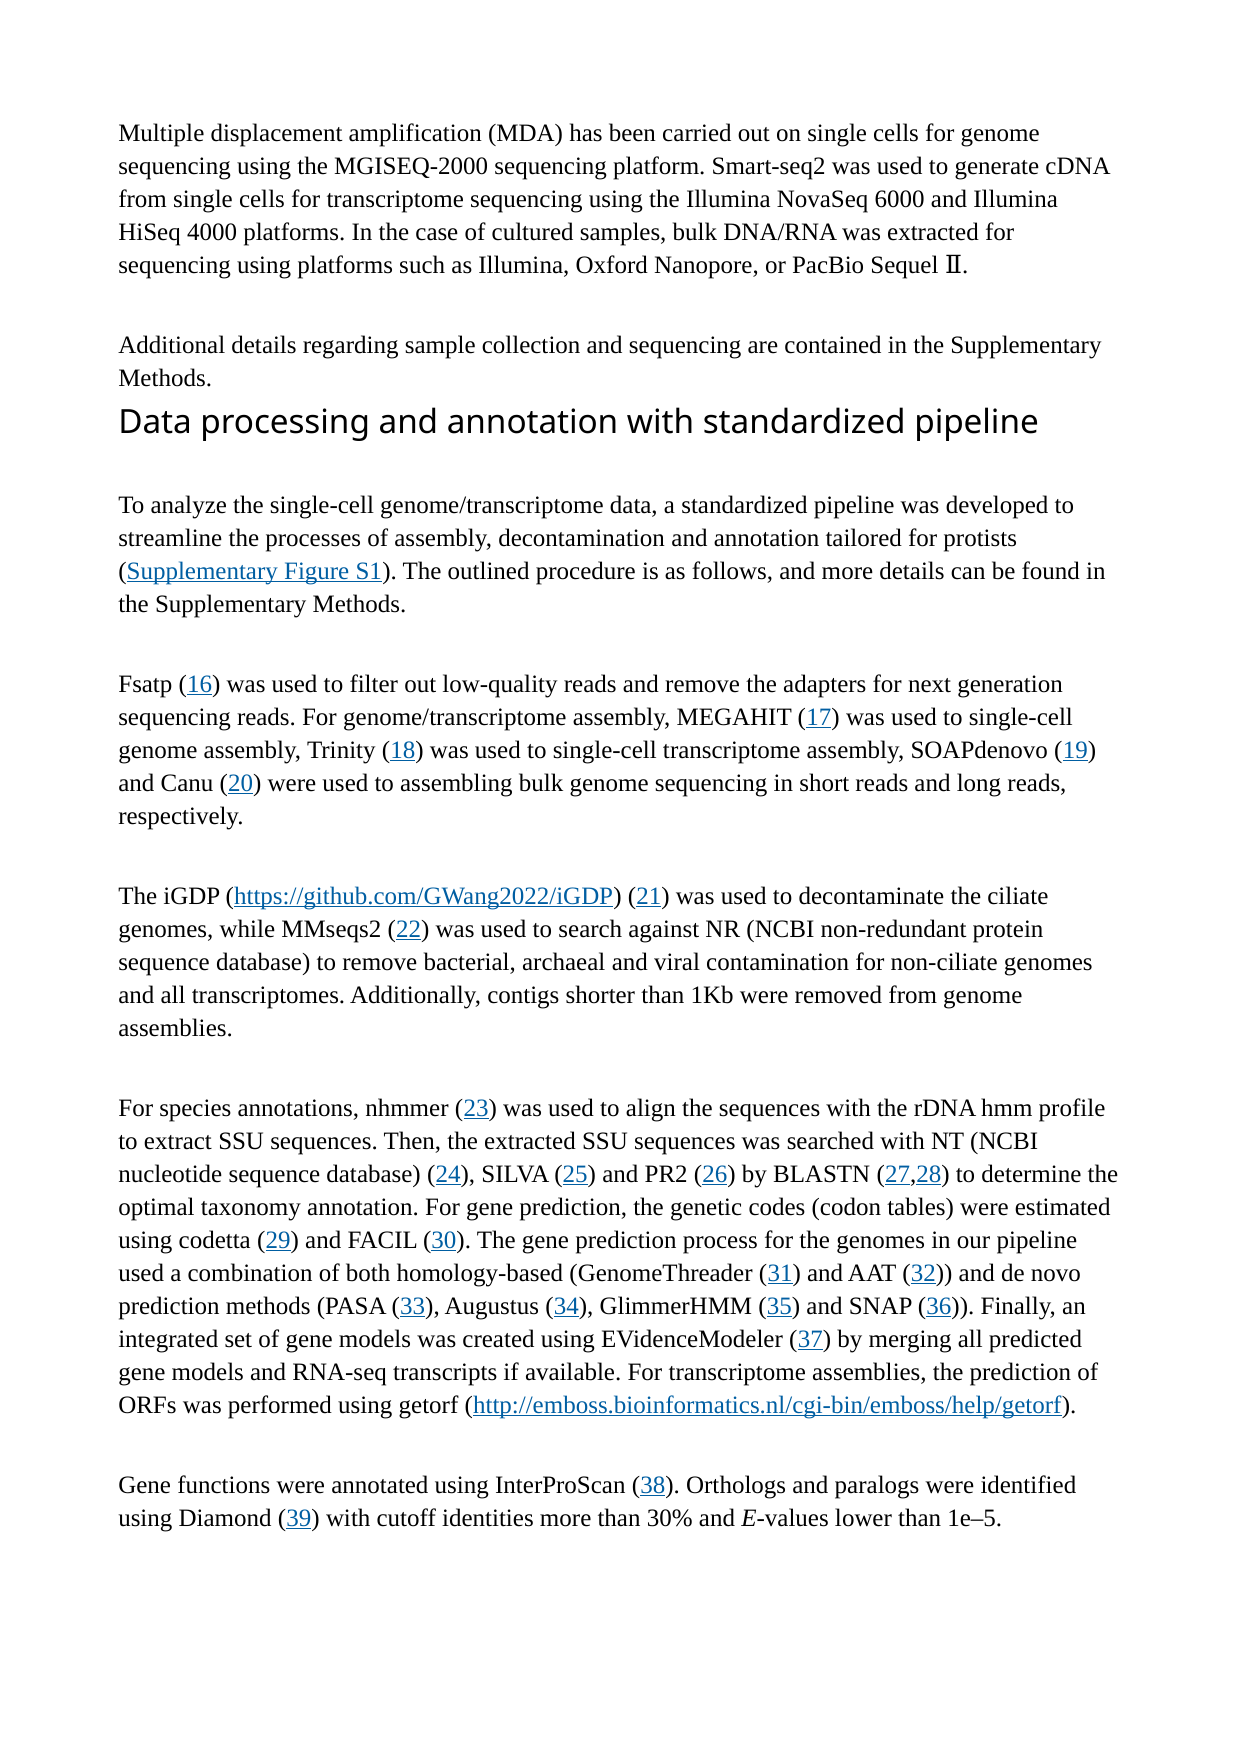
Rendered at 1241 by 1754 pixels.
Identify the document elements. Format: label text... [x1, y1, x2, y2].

text For species annotations, nhmmer (23) was used to align the sequences with the rDNA hmm profile to extract SSU sequences. Then, the extracted SSU sequences was searched with NT (NCBI nucleotide sequence database) (24), SILVA (25) and PR2 (26) by BLASTN (27,28) to determine the optimal taxonomy annotation. For gene prediction, the genetic codes (codon tables) were estimated using codetta (29) and FACIL (30). The gene prediction process for the genomes in our pipeline used a combination of both homology-based (GenomeThreader (31) and AAT (32)) and de novo prediction methods (PASA (33), Augustus (34), GlimmerHMM (35) and SNAP (36)). Finally, an integrated set of gene models was created using EVidenceModeler (37) by merging all predicted gene models and RNA-seq transcripts if available. For transcriptome assemblies, the prediction of ORFs was performed using getorf (http://emboss.bioinformatics.nl/cgi-bin/emboss/help/getorf). [118, 1093, 1122, 1419]
text Gene functions were annotated using InterProScan (38). Orthologs and paralogs were identified using Diamond (39) with cutoff identities more than 30% and E-values lower than 1e–5. [118, 1470, 1122, 1532]
text Fsatp (16) was used to filter out low-quality reads and remove the adapters for next generation sequencing reads. For genome/transcriptome assembly, MEGAHIT (17) was used to single-cell genome assembly, Trinity (18) was used to single-cell transcriptome assembly, SOAPdenovo (19) and Canu (20) were used to assembling bulk genome sequencing in short reads and long reads, respectively. [118, 669, 1122, 830]
text Additional details regarding sample collection and sequencing are contained in the Supplementary Methods. [118, 330, 1122, 392]
text The iGDP (https://github.com/GWang2022/iGDP) (21) was used to decontaminate the ciliate genomes, while MMseqs2 (22) was used to search against NR (NCBI non-redundant protein sequence database) to remove bacterial, archaeal and viral contamination for non-ciliate genomes and all transcriptomes. Additionally, contigs shorter than 1Kb were removed from genome assemblies. [118, 881, 1122, 1042]
text To analyze the single-cell genome/transcriptome data, a standardized pipeline was developed to streamline the processes of assembly, decontamination and annotation tailored for protists (Supplementary Figure S1). The outlined procedure is as follows, and more details can be found in the Supplementary Methods. [118, 490, 1122, 618]
text Multiple displacement amplification (MDA) has been carried out on single cells for genome sequencing using the MGISEQ-2000 sequencing platform. Smart-seq2 was used to generate cDNA from single cells for transcriptome sequencing using the Illumina NovaSeq 6000 and Illumina HiSeq 4000 platforms. In the case of cultured samples, bulk DNA/RNA was extracted for sequencing using platforms such as Illumina, Oxford Nanopore, or PacBio Sequel Ⅱ. [118, 118, 1122, 279]
subtitle Data processing and annotation with standardized pipeline [118, 396, 1122, 443]
